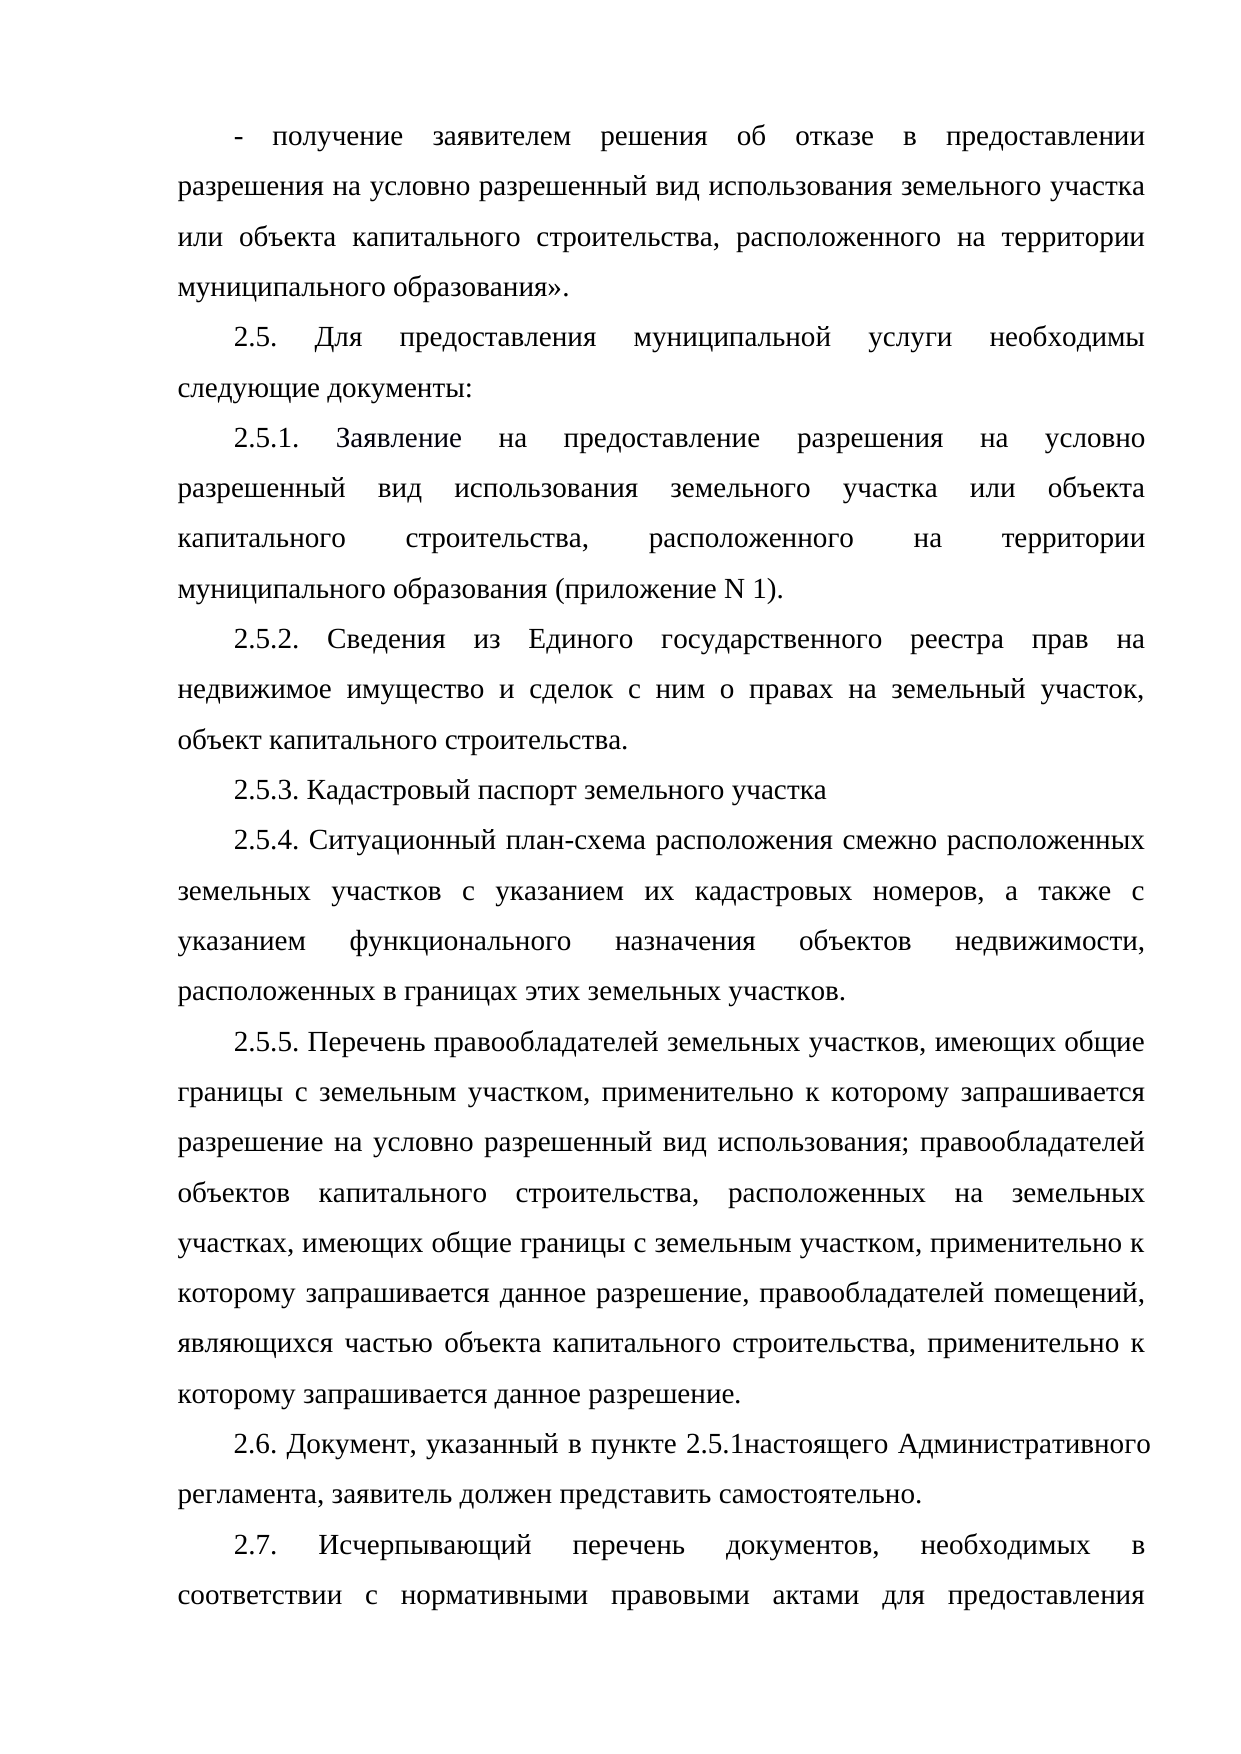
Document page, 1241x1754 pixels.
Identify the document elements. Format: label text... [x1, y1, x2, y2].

text 2.5.5. Перечень правообладателей земельных участков, имеющих общие границы с земельным участком, применительно к которому запрашивается разрешение на условно разрешенный вид использования; правообладателей объектов капитального строительства, расположенных на земельных участках, имеющих общие границы с земельным участком, применительно к которому запрашивается данное разрешение, правообладателей помещений, являющихся частью объекта капитального строительства, применительно к которому запрашивается данное разрешение. [177, 1024, 1146, 1409]
text - получение заявителем решения об отказе в предоставлении разрешения на условно разрешенный вид использования земельного участка или объекта капитального строительства, расположенного на территории муниципального образования». [177, 118, 1146, 303]
text 2.5.2. Сведения из Единого государственного реестра прав на недвижимое имущество и сделок с ним о правах на земельный участок, объект капитального строительства. [177, 621, 1146, 755]
text 2.5.4. Ситуационный план-схема расположения смежно расположенных земельных участков с указанием их кадастровых номеров, а также с указанием функционального назначения объектов недвижимости, расположенных в границах этих земельных участков. [177, 822, 1146, 1007]
text 2.5.1. Заявление на предоставление разрешения на условно разрешенный вид использования земельного участка или объекта капитального строительства, расположенного на территории муниципального образования (приложение N 1). [177, 420, 1146, 604]
text 2.5. Для предоставления муниципальной услуги необходимы следующие документы: [177, 319, 1146, 403]
text 2.7. Исчерпывающий перечень документов, необходимых в соответствии с нормативными правовыми актами для предоставления [177, 1527, 1146, 1611]
text 2.6. Документ, указанный в пункте 2.5.1настоящего Административного регламента, заявитель должен представить самостоятельно. [177, 1426, 1152, 1510]
text 2.5.3. Кадастровый паспорт земельного участка [177, 772, 1146, 806]
